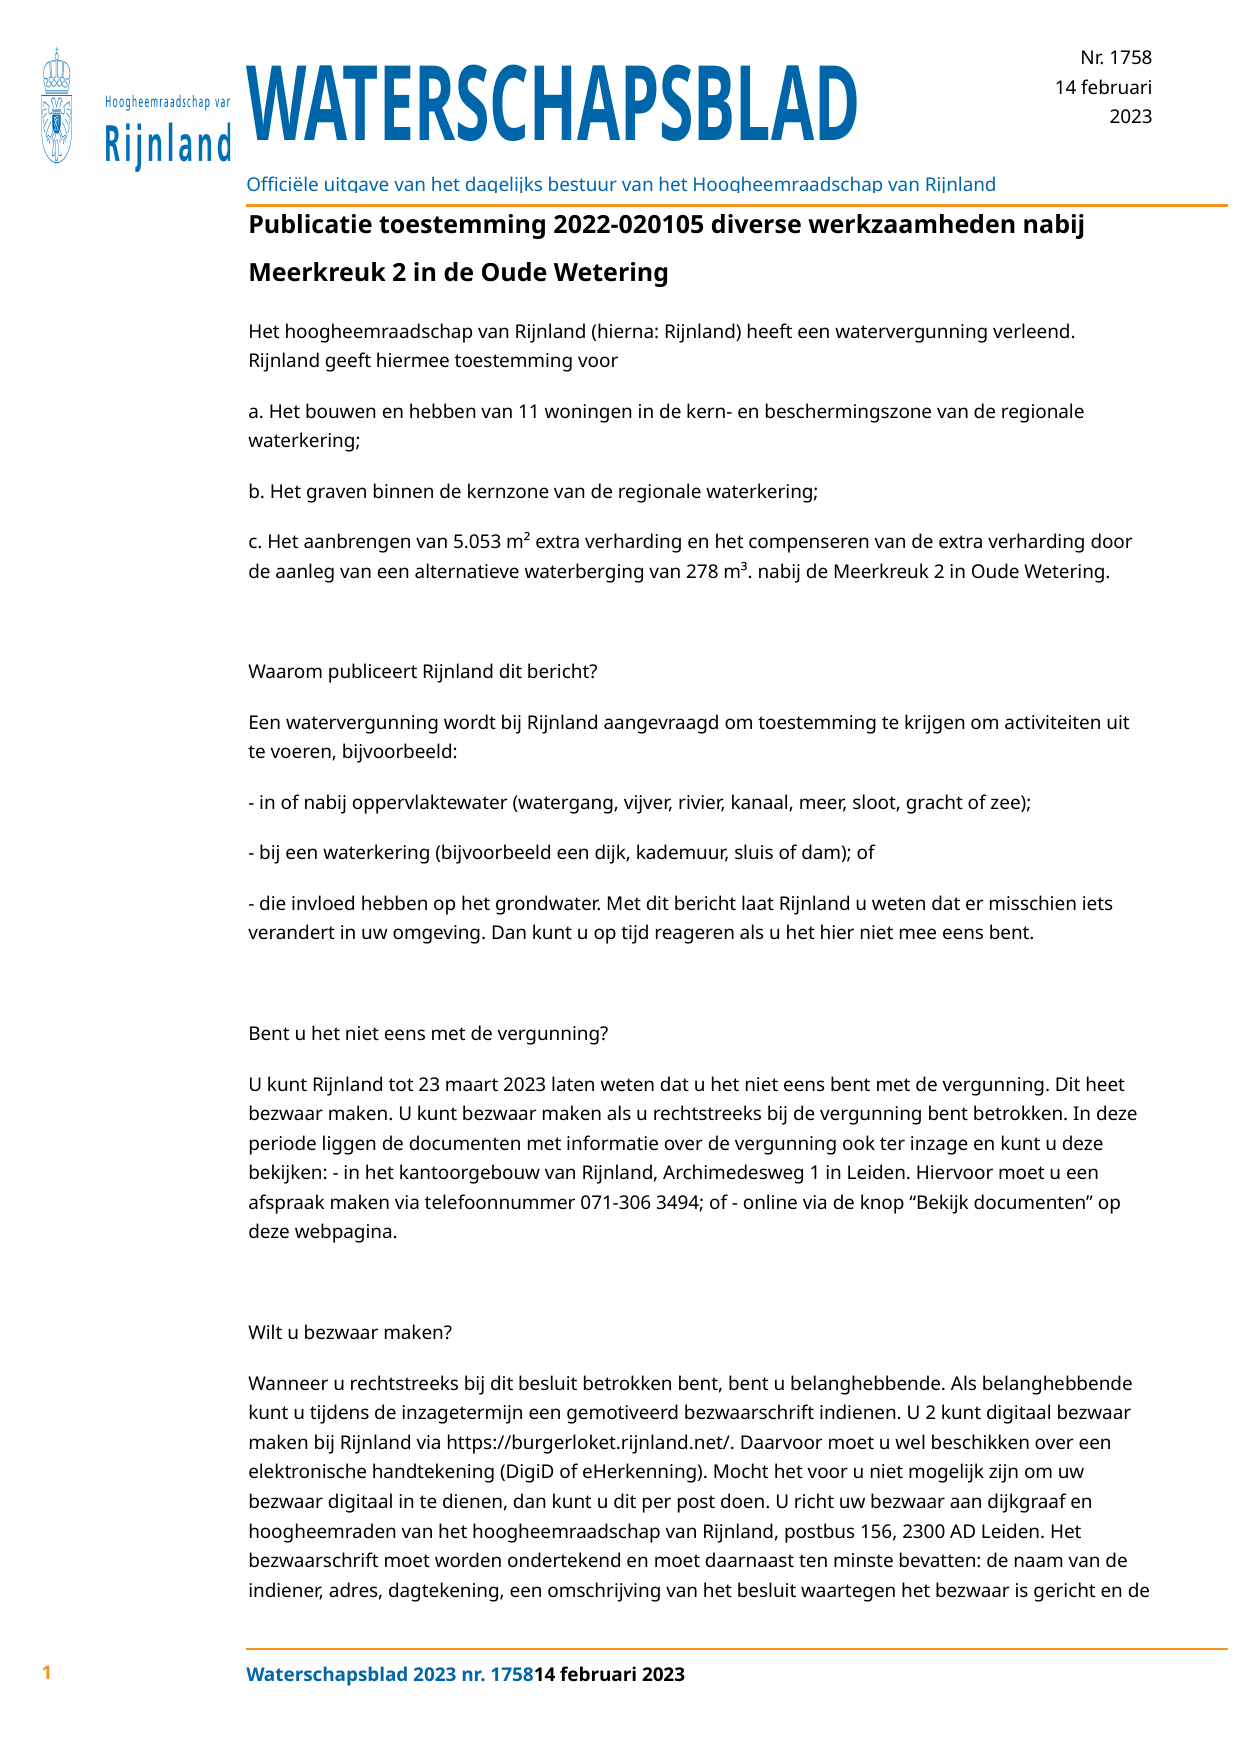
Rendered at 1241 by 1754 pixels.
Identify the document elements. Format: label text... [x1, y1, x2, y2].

picture [41, 47, 231, 172]
text - bij een waterkering (bijvoorbeeld een dijk, kademuur, sluis of dam); of [248, 839, 1152, 865]
text Publicatie toestemming 2022-020105 diverse werkzaamheden nabij Meerkreuk 2 in de Oude Wetering [248, 207, 1152, 288]
text U kunt Rijnland tot 23 maart 2023 laten weten dat u het niet eens bent met de vergunning. Dit heet bezwaar maken. U kunt bezwaar maken als u rechtstreeks bij de vergunning bent betrokken. In deze periode liggen de documenten met informatie over de vergunning ook ter inzage en kunt u deze bekijken: - in het kantoorgebouw van Rijnland, Archimedesweg 1 in Leiden. Hiervoor moet u een afspraak maken via telefoonnummer 071-306 3494; of - online via de knop “Bekijk documenten” op deze webpagina. [248, 1071, 1152, 1244]
text Een watervergunning wordt bij Rijnland aangevraagd om toestemming te krijgen om activiteiten uit te voeren, bijvoorbeeld: [248, 709, 1152, 764]
text - die invloed hebben op het grondwater. Met dit bericht laat Rijnland u weten dat er misschien iets verandert in uw omgeving. Dan kunt u op tijd reageren als u het hier niet mee eens bent. [248, 890, 1152, 945]
text c. Het aanbrengen van 5.053 m² extra verharding en het compenseren van de extra verharding door de aanleg van een alternatieve waterberging van 278 m³. nabij de Meerkreuk 2 in Oude Wetering. [248, 528, 1152, 584]
text - in of nabij oppervlaktewater (watergang, vijver, rivier, kanaal, meer, sloot, gracht of zee); [248, 789, 1152, 815]
text Het hoogheemraadschap van Rijnland (hierna: Rijnland) heeft een watervergunning verleend. Rijnland geeft hiermee toestemming voor [248, 318, 1152, 373]
text Bent u het niet eens met de vergunning? [248, 1020, 1152, 1046]
text b. Het graven binnen de kernzone van de regionale waterkering; [248, 478, 1152, 504]
text Waarom publiceert Rijnland dit bericht? [248, 659, 1152, 684]
text Wilt u bezwaar maken? [248, 1319, 1152, 1345]
text Wanneer u rechtstreeks bij dit besluit betrokken bent, bent u belanghebbende. Als belanghebbende kunt u tijdens de inzagetermijn een gemotiveerd bezwaarschrift indienen. U 2 kunt digitaal bezwaar maken bij Rijnland via https://burgerloket.rijnland.net/. Daarvoor moet u wel beschikken over een elektronische handtekening (DigiD of eHerkenning). Mocht het voor u niet mogelijk zijn om uw bezwaar digitaal in te dienen, dan kunt u dit per post doen. U richt uw bezwaar aan dijkgraaf en hoogheemraden van het hoogheemraadschap van Rijnland, postbus 156, 2300 AD Leiden. Het bezwaarschrift moet worden ondertekend en moet daarnaast ten minste bevatten: de naam van de indiener, adres, dagtekening, een omschrijving van het besluit waartegen het bezwaar is gericht en de [248, 1370, 1152, 1603]
text a. Het bouwen en hebben van 11 woningen in de kern- en beschermingszone van de regionale waterkering; [248, 398, 1152, 453]
